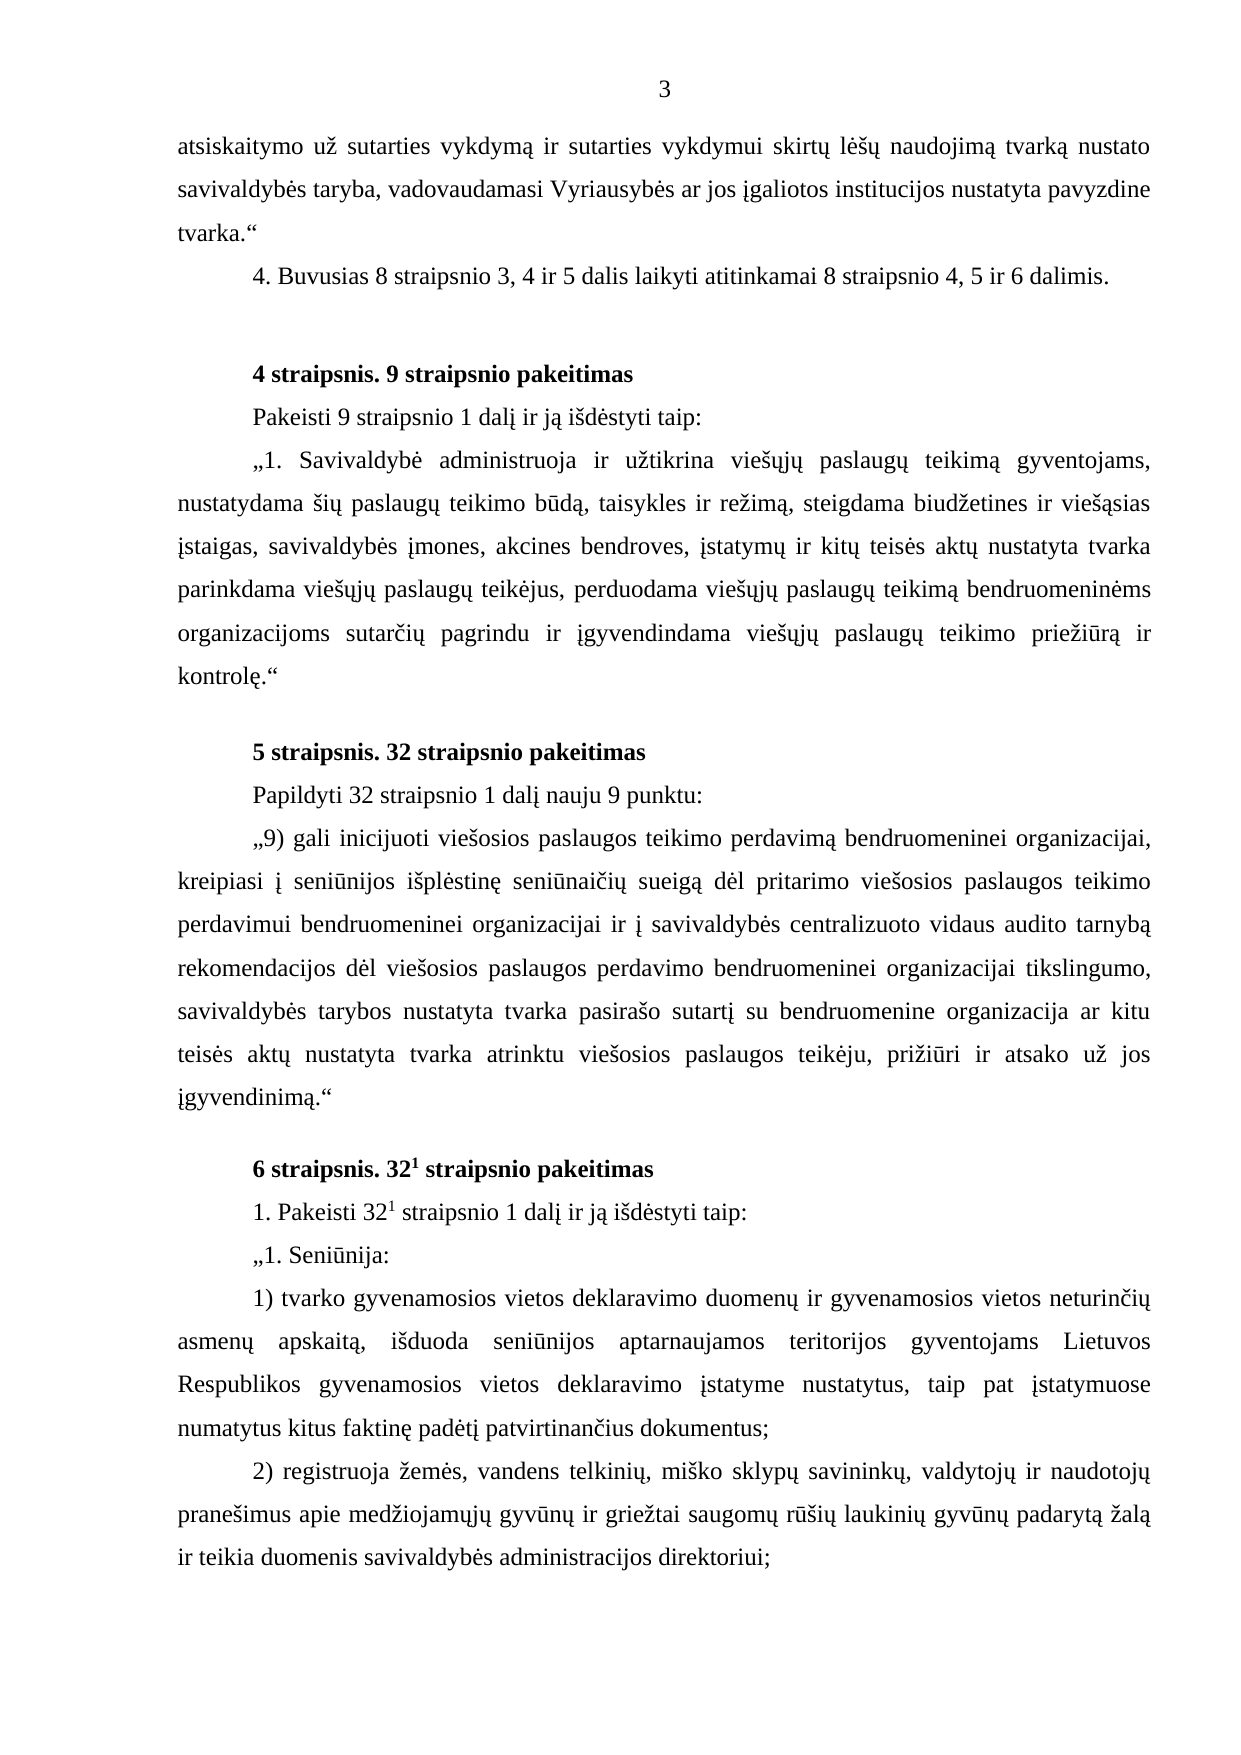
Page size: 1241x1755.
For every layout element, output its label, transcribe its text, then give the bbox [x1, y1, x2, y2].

text 1) tvarko gyvenamosios vietos deklaravimo duomenų ir gyvenamosios vietos neturinčių asmenų apskaitą, išduoda seniūnijos aptarnaujamos teritorijos gyventojams Lietuvos Respublikos gyvenamosios vietos deklaravimo įstatyme nustatytus, taip pat įstatymuose numatytus kitus faktinę padėtį patvirtinančius dokumentus; [177, 1283, 1152, 1441]
text „1. Savivaldybė administruoja ir užtikrina viešųjų paslaugų teikimą gyventojams, nustatydama šių paslaugų teikimo būdą, taisykles ir režimą, steigdama biudžetines ir viešąsias įstaigas, savivaldybės įmones, akcines bendroves, įstatymų ir kitų teisės aktų nustatyta tvarka parinkdama viešųjų paslaugų teikėjus, perduodama viešųjų paslaugų teikimą bendruomeninėms organizacijoms sutarčių pagrindu ir įgyvendindama viešųjų paslaugų teikimo priežiūrą ir kontrolę.“ [177, 445, 1152, 689]
text 1. Pakeisti 321 straipsnio 1 dalį ir ją išdėstyti taip: [177, 1197, 1152, 1226]
text Papildyti 32 straipsnio 1 dalį nauju 9 punktu: [177, 780, 1152, 809]
text atsiskaitymo už sutarties vykdymą ir sutarties vykdymui skirtų lėšų naudojimą tvarką nustato savivaldybės taryba, vadovaudamasi Vyriausybės ar jos įgaliotos institucijos nustatyta pavyzdine tvarka.“ [177, 131, 1152, 246]
text 2) registruoja žemės, vandens telkinių, miško sklypų savininkų, valdytojų ir naudotojų pranešimus apie medžiojamųjų gyvūnų ir griežtai saugomų rūšių laukinių gyvūnų padarytą žalą ir teikia duomenis savivaldybės administracijos direktoriui; [177, 1456, 1152, 1571]
text Pakeisti 9 straipsnio 1 dalį ir ją išdėstyti taip: [177, 402, 1152, 431]
text 4. Buvusias 8 straipsnio 3, 4 ir 5 dalis laikyti atitinkamai 8 straipsnio 4, 5 ir 6 dalimis. [177, 261, 1152, 289]
text 4 straipsnis. 9 straipsnio pakeitimas [177, 359, 1152, 388]
text 5 straipsnis. 32 straipsnio pakeitimas [177, 737, 1152, 766]
text 6 straipsnis. 321 straipsnio pakeitimas [177, 1154, 1152, 1183]
text „1. Seniūnija: [177, 1240, 1152, 1269]
text „9) gali inicijuoti viešosios paslaugos teikimo perdavimą bendruomeninei organizacijai, kreipiasi į seniūnijos išplėstinę seniūnaičių sueigą dėl pritarimo viešosios paslaugos teikimo perdavimui bendruomeninei organizacijai ir į savivaldybės centralizuoto vidaus audito tarnybą rekomendacijos dėl viešosios paslaugos perdavimo bendruomeninei organizacijai tikslingumo, savivaldybės tarybos nustatyta tvarka pasirašo sutartį su bendruomenine organizacija ar kitu teisės aktų nustatyta tvarka atrinktu viešosios paslaugos teikėju, prižiūri ir atsako už jos įgyvendinimą.“ [177, 823, 1152, 1111]
